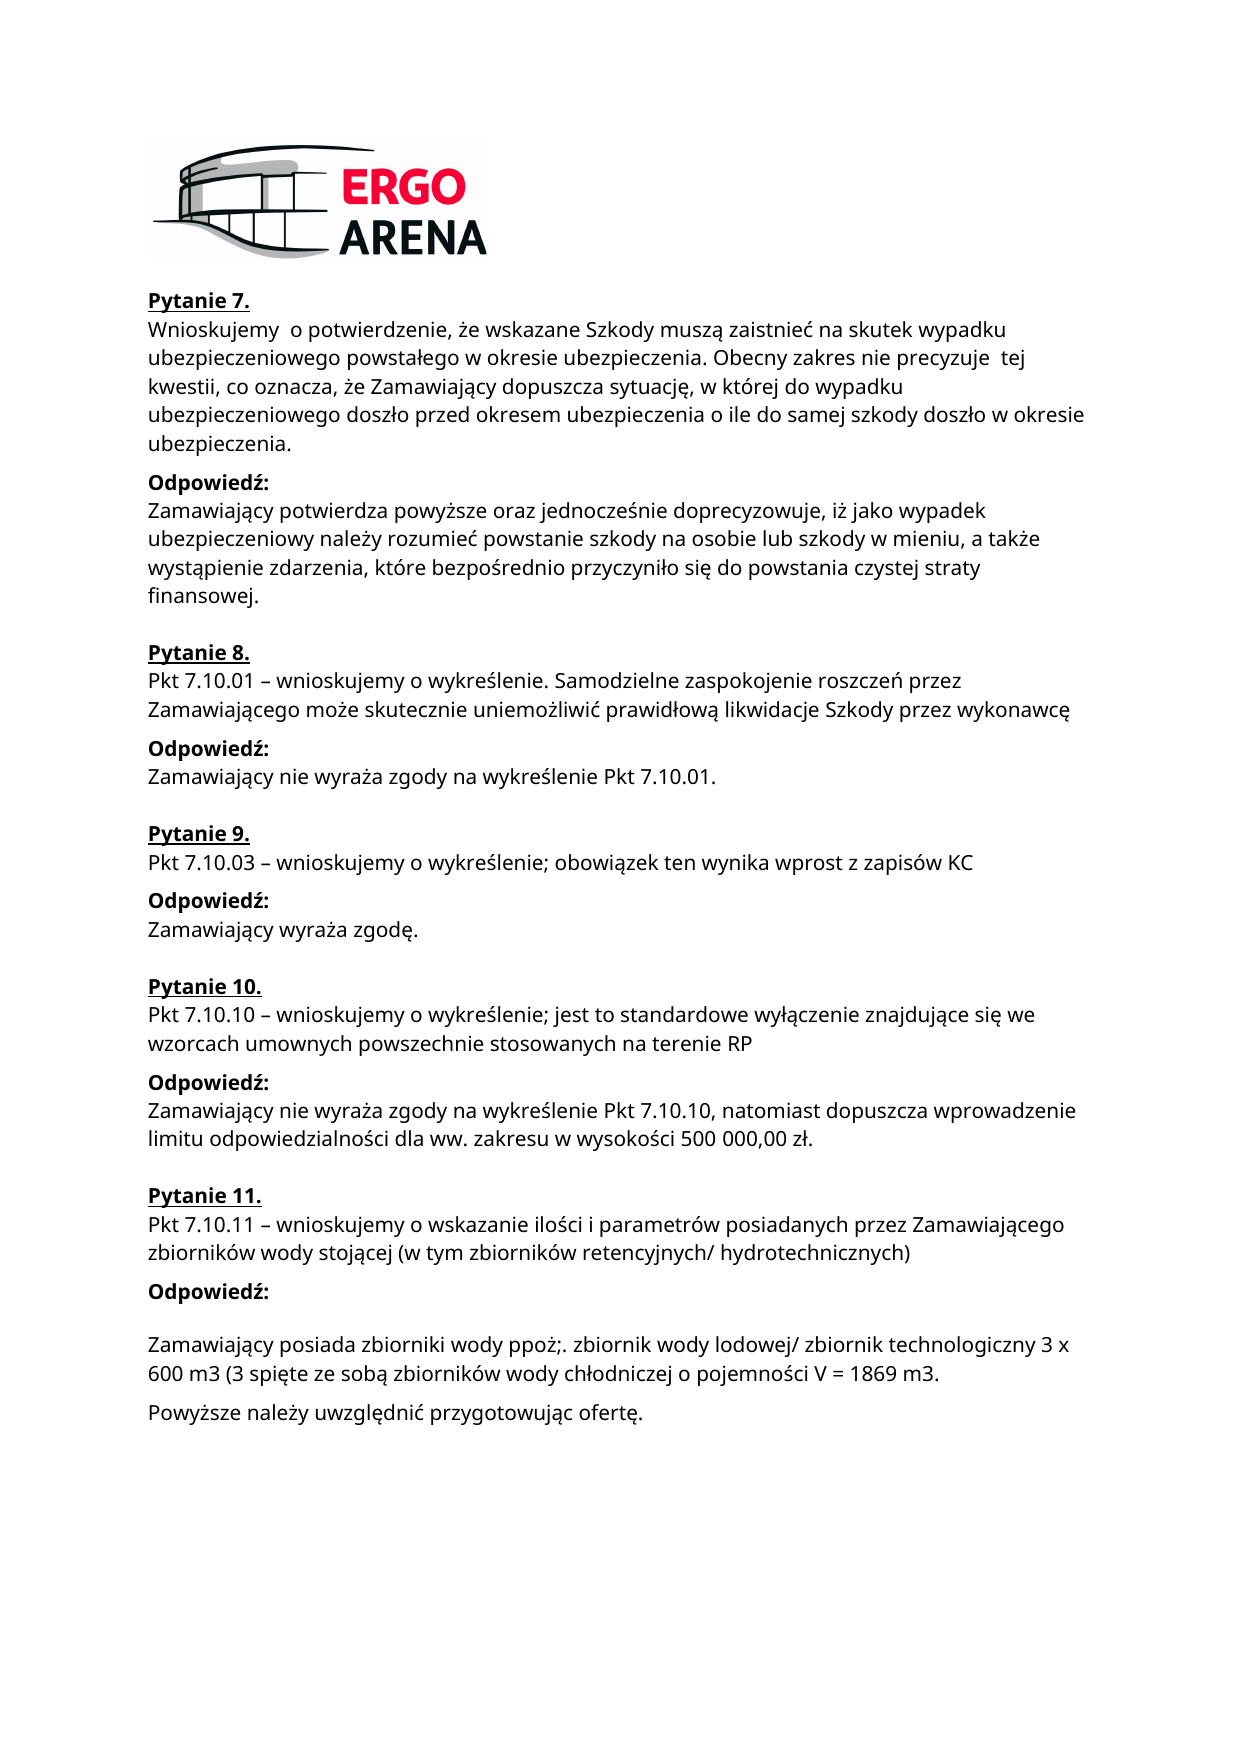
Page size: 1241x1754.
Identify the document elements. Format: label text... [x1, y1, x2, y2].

text Pytanie 11. [148, 1181, 1093, 1210]
text Zamawiający nie wyraża zgody na wykreślenie Pkt 7.10.10, natomiast dopuszcza wprowadzenie limitu odpowiedzialności dla ww. zakresu w wysokości 500 000,00 zł. [148, 1096, 1093, 1153]
text Odpowiedź: [148, 1068, 1093, 1096]
text Zamawiający potwierdza powyższe oraz jednocześnie doprecyzowuje, iż jako wypadek ubezpieczeniowy należy rozumieć powstanie szkody na osobie lub szkody w mieniu, a także wystąpienie zdarzenia, które bezpośrednio przyczyniło się do powstania czystej straty finansowej. [148, 496, 1093, 610]
text Odpowiedź: [148, 1277, 1093, 1306]
text Pkt 7.10.11 – wnioskujemy o wskazanie ilości i parametrów posiadanych przez Zamawiającego zbiorników wody stojącej (w tym zbiorników retencyjnych/ hydrotechnicznych) [148, 1210, 1093, 1267]
text Odpowiedź: [148, 734, 1093, 762]
text Pkt 7.10.01 – wnioskujemy o wykreślenie. Samodzielne zaspokojenie roszczeń przez Zamawiającego może skutecznie uniemożliwić prawidłową likwidacje Szkody przez wykonawcę [148, 667, 1093, 723]
text Pytanie 10. [148, 972, 1093, 1000]
text Zamawiający posiada zbiorniki wody ppoż;. zbiornik wody lodowej/ zbiornik technologiczny 3 x 600 m3 (3 spięte ze sobą zbiorników wody chłodniczej o pojemności V = 1869 m3. [148, 1331, 1093, 1387]
text Pkt 7.10.03 – wnioskujemy o wykreślenie; obowiązek ten wynika wprost z zapisów KC [148, 848, 1093, 876]
text Odpowiedź: [148, 887, 1093, 915]
text Zamawiający nie wyraża zgody na wykreślenie Pkt 7.10.01. [148, 762, 1093, 791]
text Pytanie 8. [148, 638, 1093, 667]
text Powyższe należy uwzględnić przygotowując ofertę. [148, 1398, 1093, 1426]
text Wnioskujemy o potwierdzenie, że wskazane Szkody muszą zaistnieć na skutek wypadku ubezpieczeniowego powstałego w okresie ubezpieczenia. Obecny zakres nie precyzuje tej kwestii, co oznacza, że Zamawiający dopuszcza sytuację, w której do wypadku ubezpieczeniowego doszło przed okresem ubezpieczenia o ile do samej szkody doszło w okresie ubezpieczenia. [148, 315, 1093, 457]
text Pkt 7.10.10 – wnioskujemy o wykreślenie; jest to standardowe wyłączenie znajdujące się we wzorcach umownych powszechnie stosowanych na terenie RP [148, 1000, 1093, 1057]
text Pytanie 9. [148, 819, 1093, 848]
text Pytanie 7. [148, 287, 1093, 315]
text Odpowiedź: [148, 468, 1093, 496]
text Zamawiający wyraża zgodę. [148, 915, 1093, 943]
